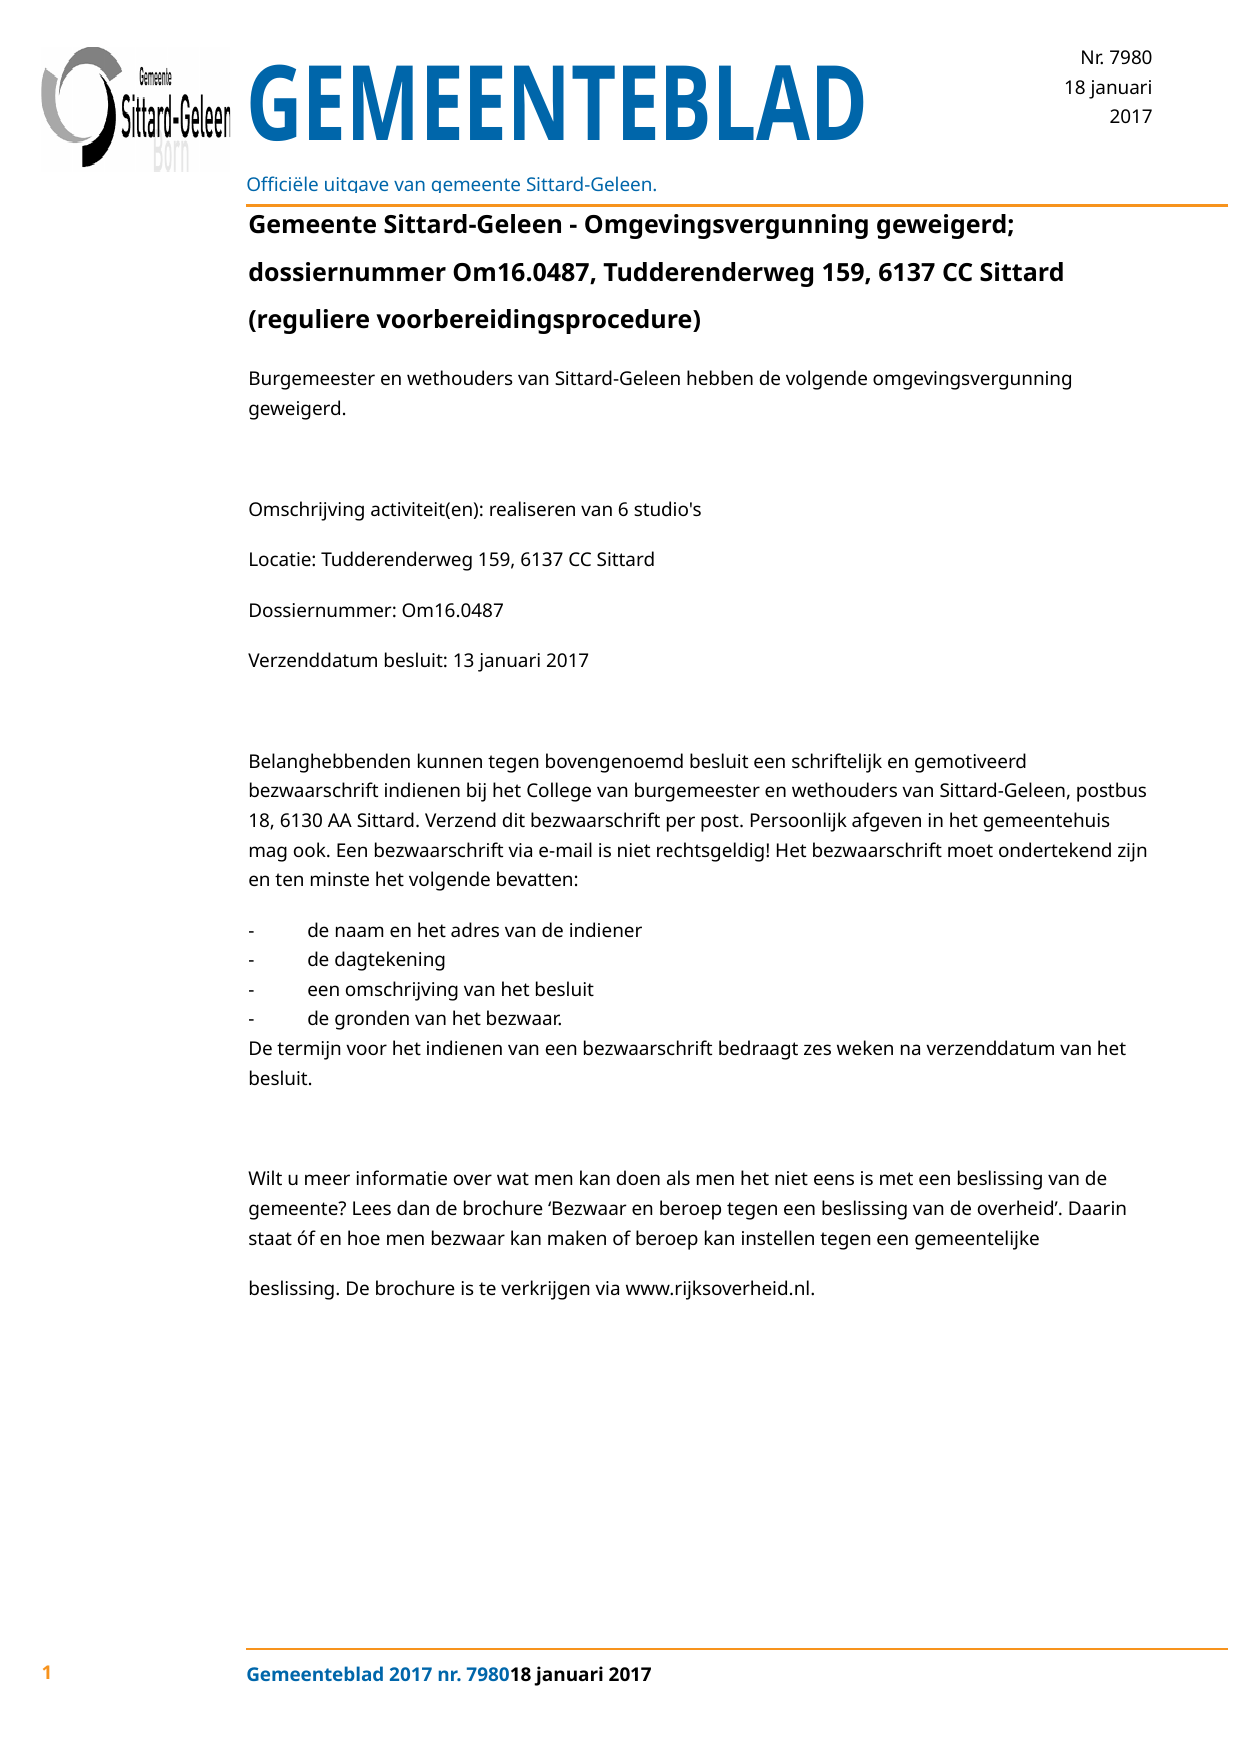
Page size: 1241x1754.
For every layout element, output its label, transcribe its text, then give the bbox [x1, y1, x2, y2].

text Verzenddatum besluit: 13 januari 2017 [248, 647, 1152, 673]
text De termijn voor het indienen van een bezwaarschrift bedraagt zes weken na verzenddatum van het besluit. [248, 1035, 1152, 1090]
text Dossiernummer: Om16.0487 [248, 597, 1152, 622]
text Locatie: Tudderenderweg 159, 6137 CC Sittard [248, 546, 1152, 572]
list de naam en het adres van de indiener [248, 917, 1152, 942]
list een omschrijving van het besluit [248, 976, 1152, 1002]
text Belanghebbenden kunnen tegen bovengenoemd besluit een schriftelijk en gemotiveerd bezwaarschrift indienen bij het College van burgemeester en wethouders van Sittard-Geleen, postbus 18, 6130 AA Sittard. Verzend dit bezwaarschrift per post. Persoonlijk afgeven in het gemeentehuis mag ook. Een bezwaarschrift via e-mail is niet rechtsgeldig! Het bezwaarschrift moet ondertekend zijn en ten minste het volgende bevatten: [248, 748, 1152, 892]
text beslissing. De brochure is te verkrijgen via www.rijksoverheid.nl. [248, 1275, 1152, 1301]
list de gronden van het bezwaar. [248, 1006, 1152, 1031]
text Burgemeester en wethouders van Sittard-Geleen hebben de volgende omgevingsvergunning geweigerd. [248, 366, 1152, 421]
text Omschrijving activiteit(en): realiseren van 6 studio's [248, 496, 1152, 522]
text Gemeente Sittard-Geleen - Omgevingsvergunning geweigerd; dossiernummer Om16.0487, Tudderenderweg 159, 6137 CC Sittard (reguliere voorbereidingsprocedure) [248, 207, 1152, 336]
list de dagtekening [248, 946, 1152, 972]
picture [41, 47, 231, 172]
text Wilt u meer informatie over wat men kan doen als men het niet eens is met een beslissing van de gemeente? Lees dan de brochure ‘Bezwaar en beroep tegen een beslissing van de overheid’. Daarin staat óf en hoe men bezwaar kan maken of beroep kan instellen tegen een gemeentelijke [248, 1166, 1152, 1250]
